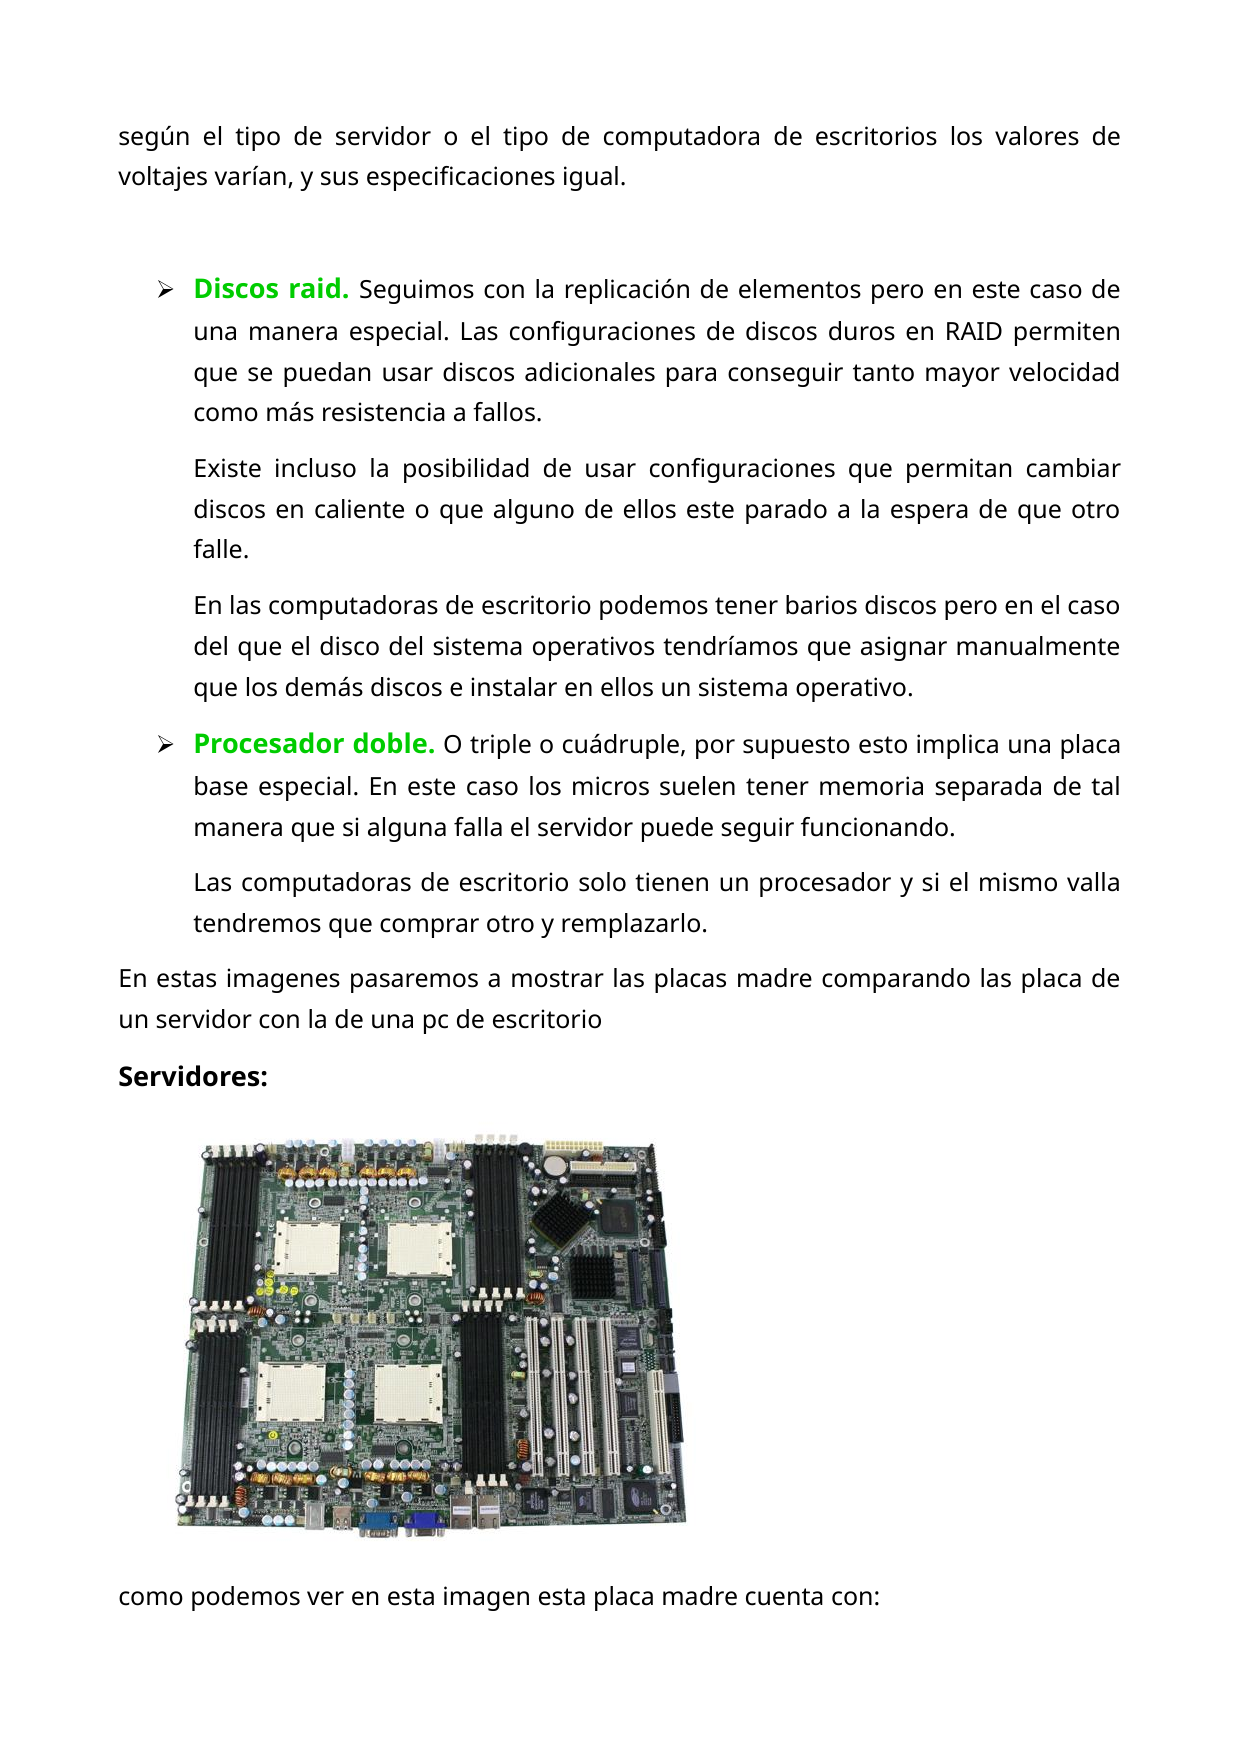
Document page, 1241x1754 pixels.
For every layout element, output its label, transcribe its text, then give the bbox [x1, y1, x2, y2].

text como podemos ver en esta imagen esta placa madre cuenta con: [118, 1116, 1122, 1613]
picture [120, 1106, 742, 1572]
list Existe incluso la posibilidad de usar configuraciones que permitan cambiar discos en caliente o que alguno de ellos este parado a la espera de que otro falle. [156, 451, 1122, 566]
text Servidores: [118, 1057, 1122, 1094]
list Discos raid. Seguimos con la replicación de elementos pero en este caso de una manera especial. Las configuraciones de discos duros en RAID permiten que se puedan usar discos adicionales para conseguir tanto mayor velocidad como más resistencia a fallos. [156, 270, 1122, 429]
list Procesador doble. O triple o cuádruple, por supuesto esto implica una placa base especial. En este caso los micros suelen tener memoria separada de tal manera que si alguna falla el servidor puede seguir funcionando. [156, 725, 1122, 843]
list Las computadoras de escritorio solo tienen un procesador y si el mismo valla tendremos que comprar otro y remplazarlo. [156, 864, 1122, 939]
list En las computadoras de escritorio podemos tener barios discos pero en el caso del que el disco del sistema operativos tendríamos que asignar manualmente que los demás discos e instalar en ellos un sistema operativo. [156, 588, 1122, 703]
text En estas imagenes pasaremos a mostrar las placas madre comparando las placa de un servidor con la de una pc de escritorio [118, 961, 1122, 1036]
text según el tipo de servidor o el tipo de computadora de escritorios los valores de voltajes varían, y sus especificaciones igual. [118, 118, 1122, 193]
